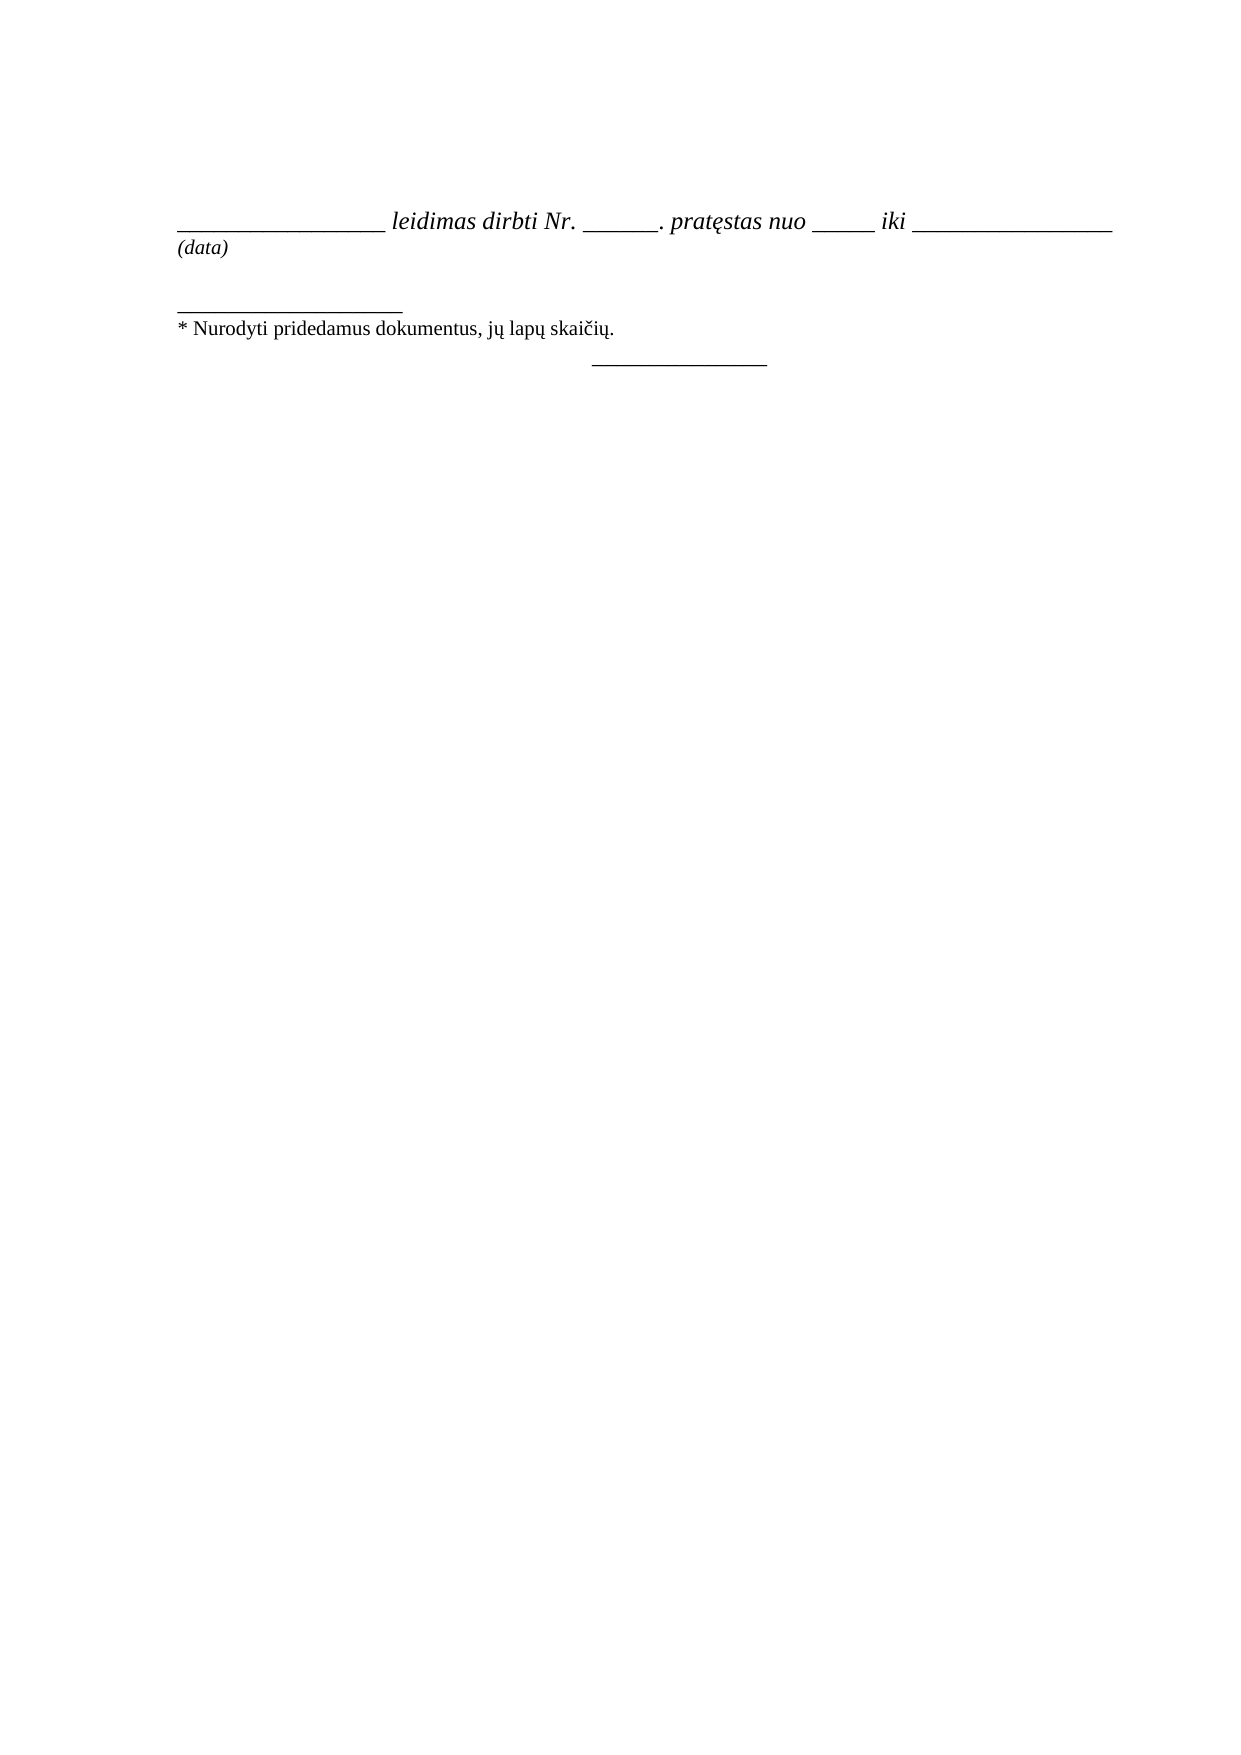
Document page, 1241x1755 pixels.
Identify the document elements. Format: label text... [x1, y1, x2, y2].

text * Nurodyti pridedamus dokumentus, jų lapų skaičių. [177, 316, 1181, 340]
text __________________ [177, 287, 1181, 316]
text leidimas dirbti Nr. ______. pratęstas nuo _____ iki ________________ [177, 206, 1181, 235]
text ______________ [177, 340, 1181, 369]
text (data) [177, 235, 1181, 259]
